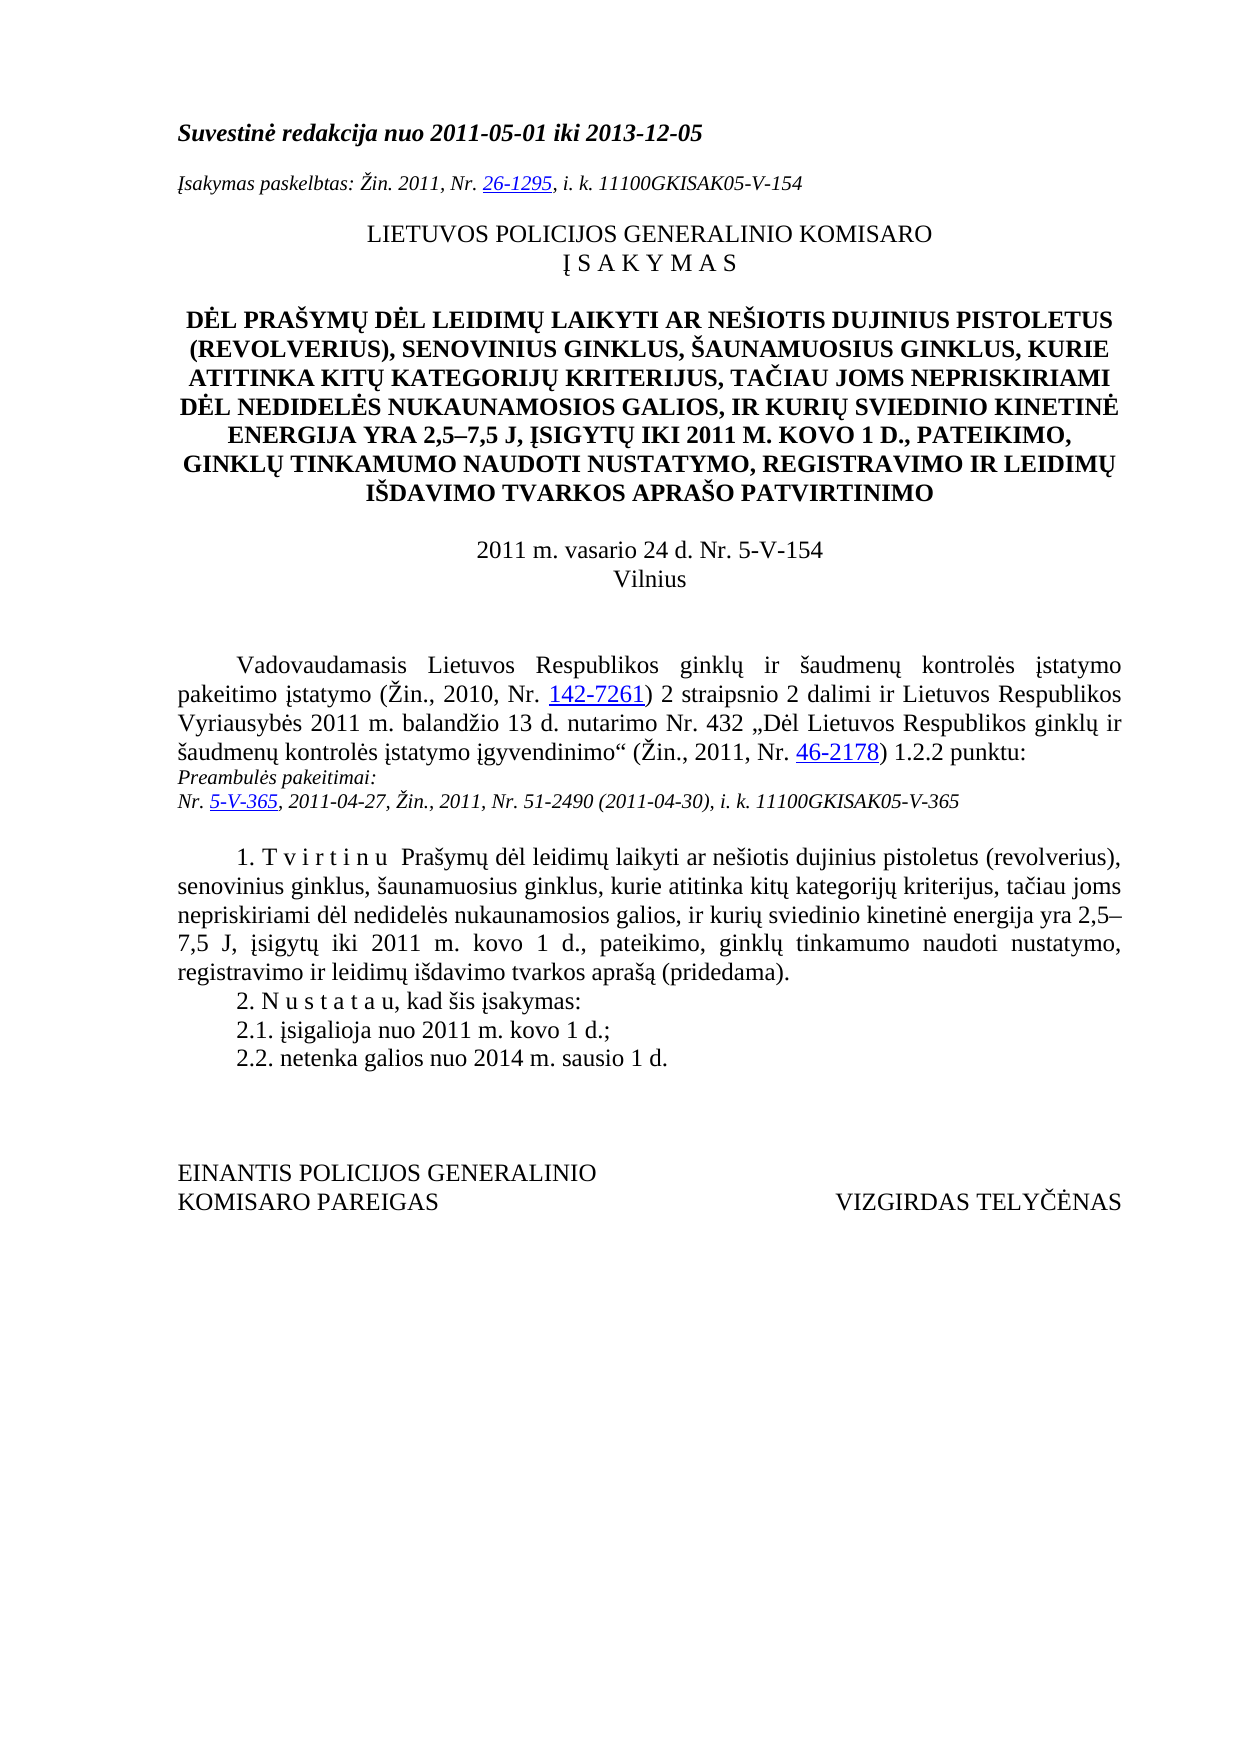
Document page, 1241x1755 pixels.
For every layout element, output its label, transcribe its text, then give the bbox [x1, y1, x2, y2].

text 1. Tvirtinu Prašymų dėl leidimų laikyti ar nešiotis dujinius pistoletus (revolverius), senovinius ginklus, šaunamuosius ginklus, kurie atitinka kitų kategorijų kriterijus, tačiau joms nepriskiriami dėl nedidelės nukaunamosios galios, ir kurių sviedinio kinetinė energija yra 2,5–7,5 J, įsigytų iki 2011 m. kovo 1 d., pateikimo, ginklų tinkamumo naudoti nustatymo, registravimo ir leidimų išdavimo tvarkos aprašą (pridedama). [177, 842, 1122, 986]
text 2.1. įsigalioja nuo 2011 m. kovo 1 d.; [177, 1015, 1122, 1043]
text Įsakymas paskelbtas: Žin. 2011, Nr. 26-1295, i. k. 11100GKISAK05-V-154 [177, 171, 1122, 195]
text 2.2. netenka galios nuo 2014 m. sausio 1 d. [177, 1043, 1122, 1072]
text LIETUVOS Policijos generalinio komisaro [177, 219, 1122, 248]
text Vadovaudamasis Lietuvos Respublikos ginklų ir šaudmenų kontrolės įstatymo pakeitimo įstatymo (Žin., 2010, Nr. 142-7261) 2 straipsnio 2 dalimi ir Lietuvos Respublikos Vyriausybės 2011 m. balandžio 13 d. nutarimo Nr. 432 „Dėl Lietuvos Respublikos ginklų ir šaudmenų kontrolės įstatymo įgyvendinimo“ (Žin., 2011, Nr. 46-2178) 1.2.2 punktu: [177, 650, 1122, 765]
text Suvestinė redakcija nuo 2011-05-01 iki 2013-12-05 [177, 118, 1122, 147]
text 2011 m. vasario 24 d. Nr. 5-V-154 [177, 535, 1122, 564]
text Preambulės pakeitimai: [177, 765, 1122, 789]
text Einantis policijos generalinio [177, 1158, 1122, 1187]
text Dėl Prašymų dėl leidimų laikyti ar nešiotis dujinius pistoletus (revolverius), senovinius ginklus, šaunamuosius ginklus, kurie atitinka kitų kategorijų kriterijus, tačiau joms nepriskiriami dėl nedidelės nukaunamosios galios, ir kurių sviedinio kinetinė energija yra 2,5–7,5 J, įsigytų iki 2011 m. kovo 1 d., pateikimo, ginklų tinkamumo naudoti nustatymo, registravimo ir leidimų išdavimo tvarkos aprašO patvirtinimo [177, 305, 1122, 507]
text Vilnius [177, 564, 1122, 593]
text ĮSAKYMAS [177, 248, 1122, 277]
text komisaro pareigas Vizgirdas Telyčėnas [177, 1187, 1122, 1216]
text 2. Nustatau, kad šis įsakymas: [177, 986, 1122, 1015]
text Nr. 5-V-365, 2011-04-27, Žin., 2011, Nr. 51-2490 (2011-04-30), i. k. 11100GKISAK05-V-365 [177, 789, 1122, 813]
